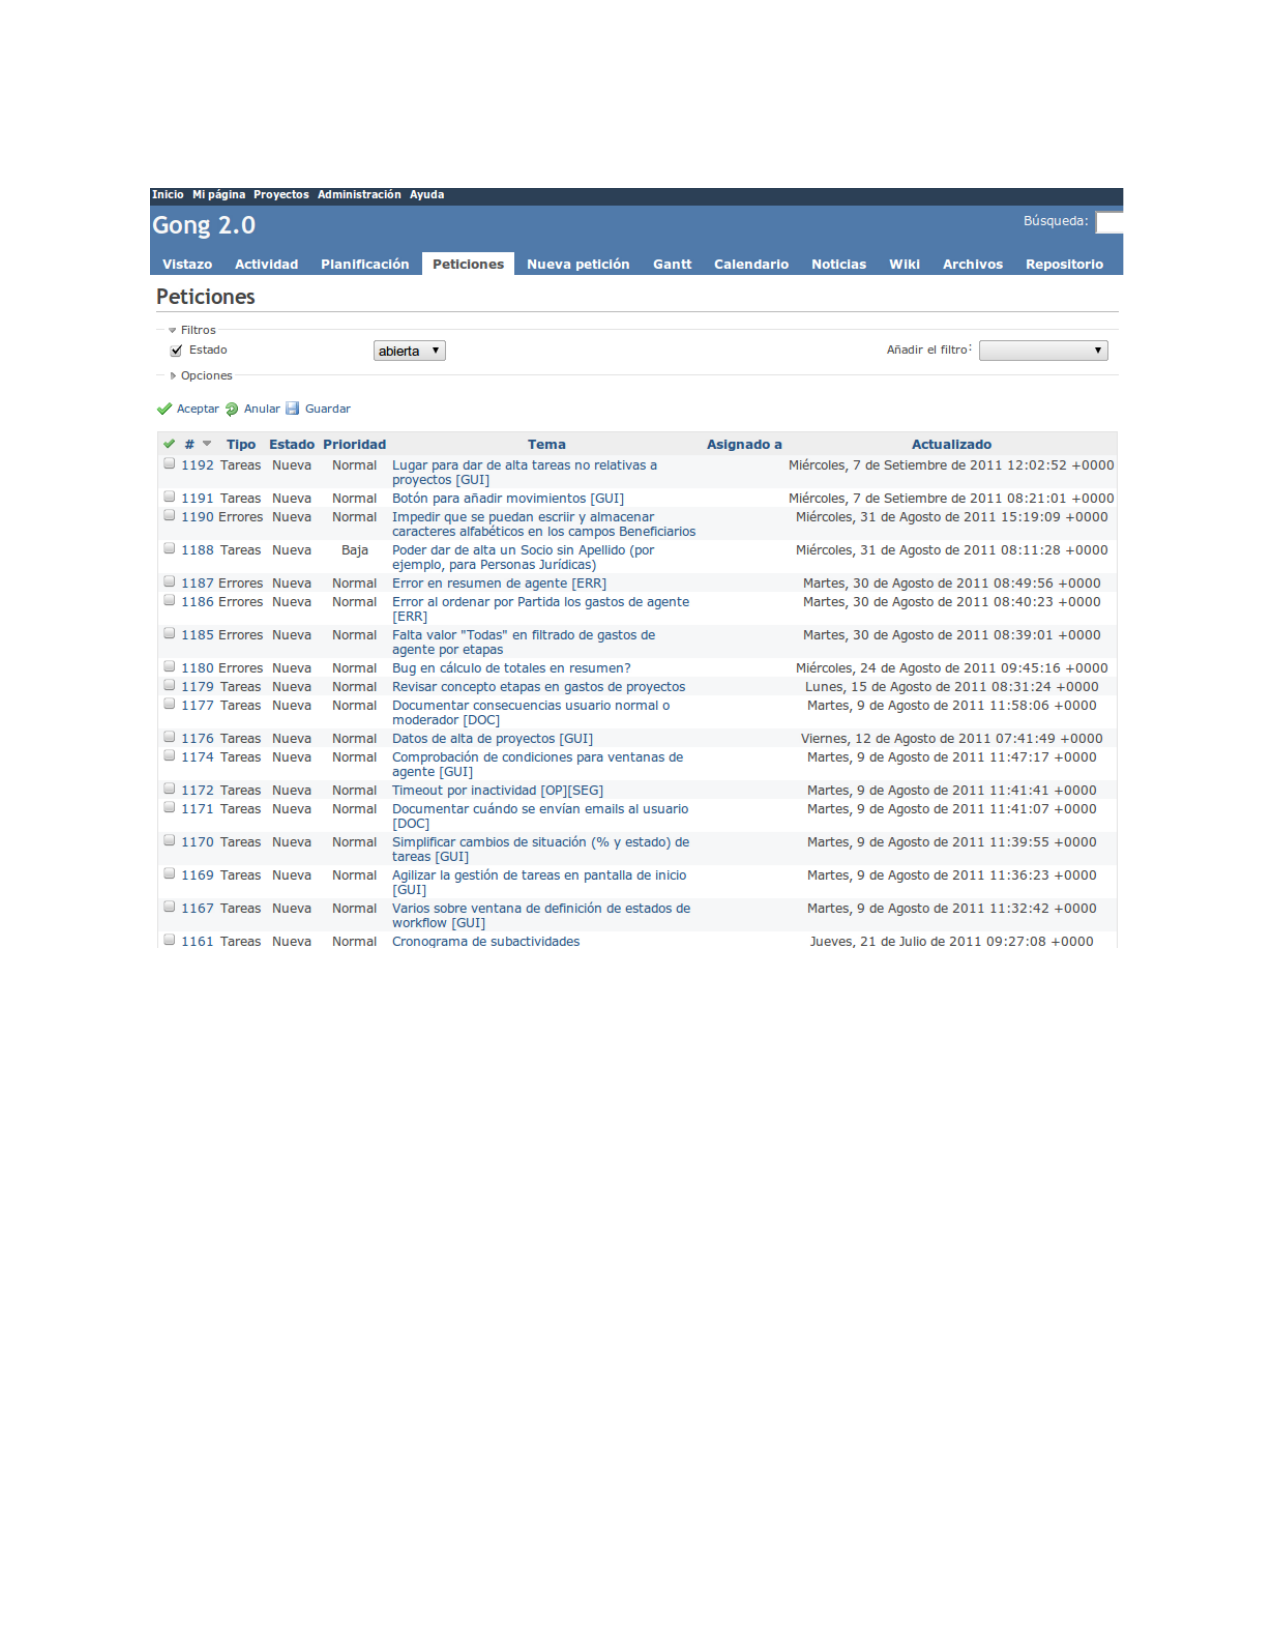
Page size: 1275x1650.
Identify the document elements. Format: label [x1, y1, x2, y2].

picture [150, 188, 1124, 948]
